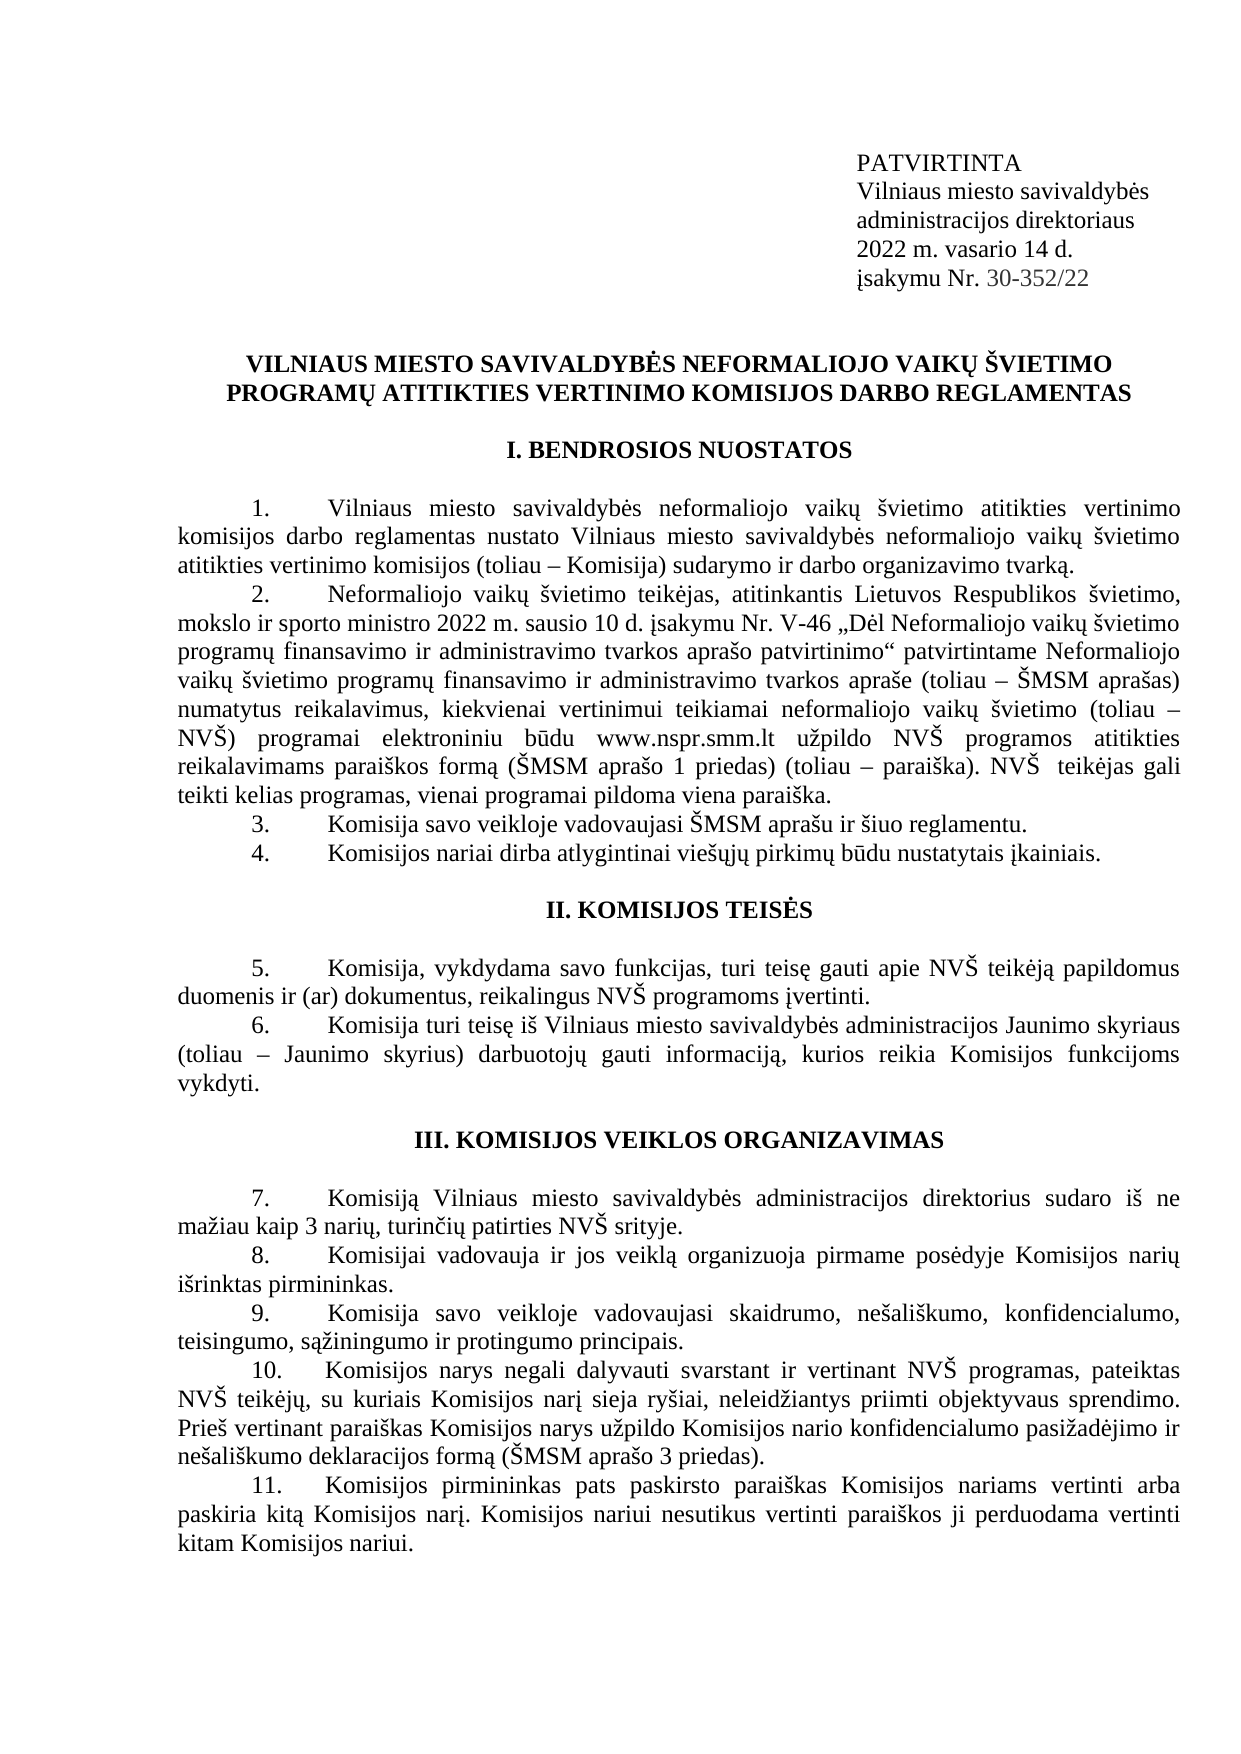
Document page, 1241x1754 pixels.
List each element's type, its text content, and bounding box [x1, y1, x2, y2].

text 6. Komisija turi teisę iš Vilniaus miesto savivaldybės administracijos Jaunimo skyriaus (toliau – Jaunimo skyrius) darbuotojų gauti informaciją, kurios reikia Komisijos funkcijoms vykdyti. [177, 1010, 1181, 1096]
text 9. Komisija savo veikloje vadovaujasi skaidrumo, nešališkumo, konfidencialumo, teisingumo, sąžiningumo ir protingumo principais. [177, 1298, 1181, 1355]
text Vilniaus miesto savivaldybės [856, 176, 1181, 205]
text administracijos direktoriaus [856, 205, 1181, 234]
text VILNIAUS MIESTO SAVIVALDYBĖS NEFORMALIOJO VAIKŲ ŠVIETIMO PROGRAMŲ ATITIKTIES VERTINIMO KOMISIJOS DARBO REGLAMENTAS [177, 349, 1181, 406]
text 11. Komisijos pirmininkas pats paskirsto paraiškas Komisijos nariams vertinti arba paskiria kitą Komisijos narį. Komisijos nariui nesutikus vertinti paraiškos ji perduodama vertinti kitam Komisijos nariui. [177, 1470, 1181, 1556]
text II. KOMISIJOS TEISĖS [177, 895, 1181, 924]
text 1. Vilniaus miesto savivaldybės neformaliojo vaikų švietimo atitikties vertinimo komisijos darbo reglamentas nustato Vilniaus miesto savivaldybės neformaliojo vaikų švietimo atitikties vertinimo komisijos (toliau – Komisija) sudarymo ir darbo organizavimo tvarką. [177, 493, 1181, 579]
text PATVIRTINTA [856, 148, 1181, 176]
text 2022 m. vasario 14 d. įsakymu Nr. 30-352/22 [856, 234, 1181, 291]
text 3. Komisija savo veikloje vadovaujasi ŠMSM aprašu ir šiuo reglamentu. [177, 809, 1181, 838]
text 2. Neformaliojo vaikų švietimo teikėjas, atitinkantis Lietuvos Respublikos švietimo, mokslo ir sporto ministro 2022 m. sausio 10 d. įsakymu Nr. V-46 „Dėl Neformaliojo vaikų švietimo programų finansavimo ir administravimo tvarkos aprašo patvirtinimo“ patvirtintame Neformaliojo vaikų švietimo programų finansavimo ir administravimo tvarkos apraše (toliau – ŠMSM aprašas) numatytus reikalavimus, kiekvienai vertinimui teikiamai neformaliojo vaikų švietimo (toliau – NVŠ) programai elektroniniu būdu www.nspr.smm.lt užpildo NVŠ programos atitikties reikalavimams paraiškos formą (ŠMSM aprašo 1 priedas) (toliau – paraiška). NVŠ teikėjas gali teikti kelias programas, vienai programai pildoma viena paraiška. [177, 579, 1181, 809]
text 4. Komisijos nariai dirba atlygintinai viešųjų pirkimų būdu nustatytais įkainiais. [177, 838, 1181, 866]
text 5. Komisija, vykdydama savo funkcijas, turi teisę gauti apie NVŠ teikėją papildomus duomenis ir (ar) dokumentus, reikalingus NVŠ programoms įvertinti. [177, 953, 1181, 1010]
text I. BENDROSIOS NUOSTATOS [177, 435, 1181, 464]
text III. KOMISIJOS VEIKLOS ORGANIZAVIMAS [177, 1125, 1181, 1154]
text 10. Komisijos narys negali dalyvauti svarstant ir vertinant NVŠ programas, pateiktas NVŠ teikėjų, su kuriais Komisijos narį sieja ryšiai, neleidžiantys priimti objektyvaus sprendimo. Prieš vertinant paraiškas Komisijos narys užpildo Komisijos nario konfidencialumo pasižadėjimo ir nešališkumo deklaracijos formą (ŠMSM aprašo 3 priedas). [177, 1355, 1181, 1470]
text 8. Komisijai vadovauja ir jos veiklą organizuoja pirmame posėdyje Komisijos narių išrinktas pirmininkas. [177, 1240, 1181, 1298]
text 7. Komisiją Vilniaus miesto savivaldybės administracijos direktorius sudaro iš ne mažiau kaip 3 narių, turinčių patirties NVŠ srityje. [177, 1183, 1181, 1240]
